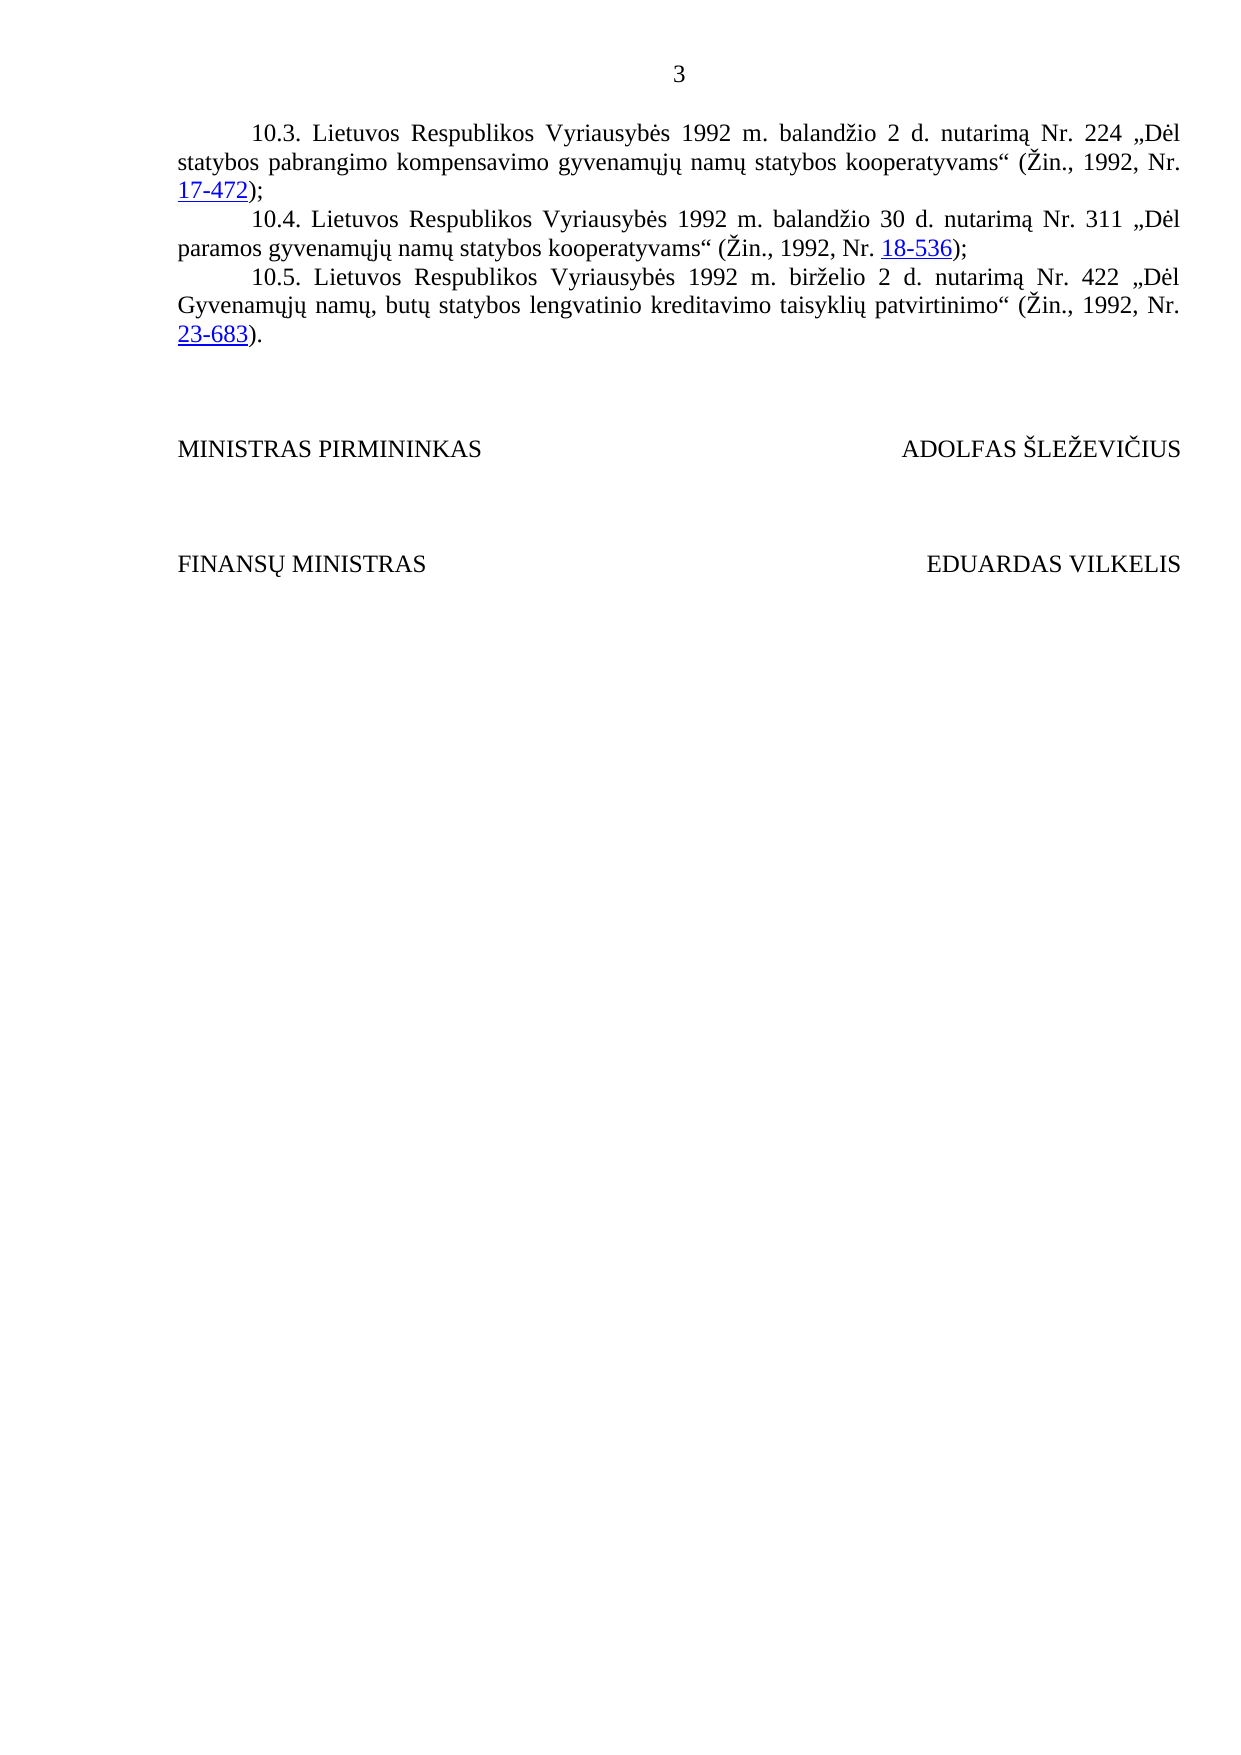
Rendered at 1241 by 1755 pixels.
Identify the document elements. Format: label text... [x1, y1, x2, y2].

text 10.3. Lietuvos Respublikos Vyriausybės 1992 m. balandžio 2 d. nutarimą Nr. 224 „Dėl statybos pabrangimo kompensavimo gyvenamųjų namų statybos kooperatyvams“ (Žin., 1992, Nr. 17-472); [177, 118, 1181, 204]
text MINISTRAS PIRMININKAS ADOLFAS ŠLEŽEVIČIUS [177, 434, 1181, 463]
text FINANSŲ MINISTRAS EDUARDAS VILKELIS [177, 549, 1181, 578]
text 10.5. Lietuvos Respublikos Vyriausybės 1992 m. birželio 2 d. nutarimą Nr. 422 „Dėl Gyvenamųjų namų, butų statybos lengvatinio kreditavimo taisyklių patvirtinimo“ (Žin., 1992, Nr. 23-683). [177, 262, 1181, 348]
text 10.4. Lietuvos Respublikos Vyriausybės 1992 m. balandžio 30 d. nutarimą Nr. 311 „Dėl paramos gyvenamųjų namų statybos kooperatyvams“ (Žin., 1992, Nr. 18-536); [177, 204, 1181, 262]
